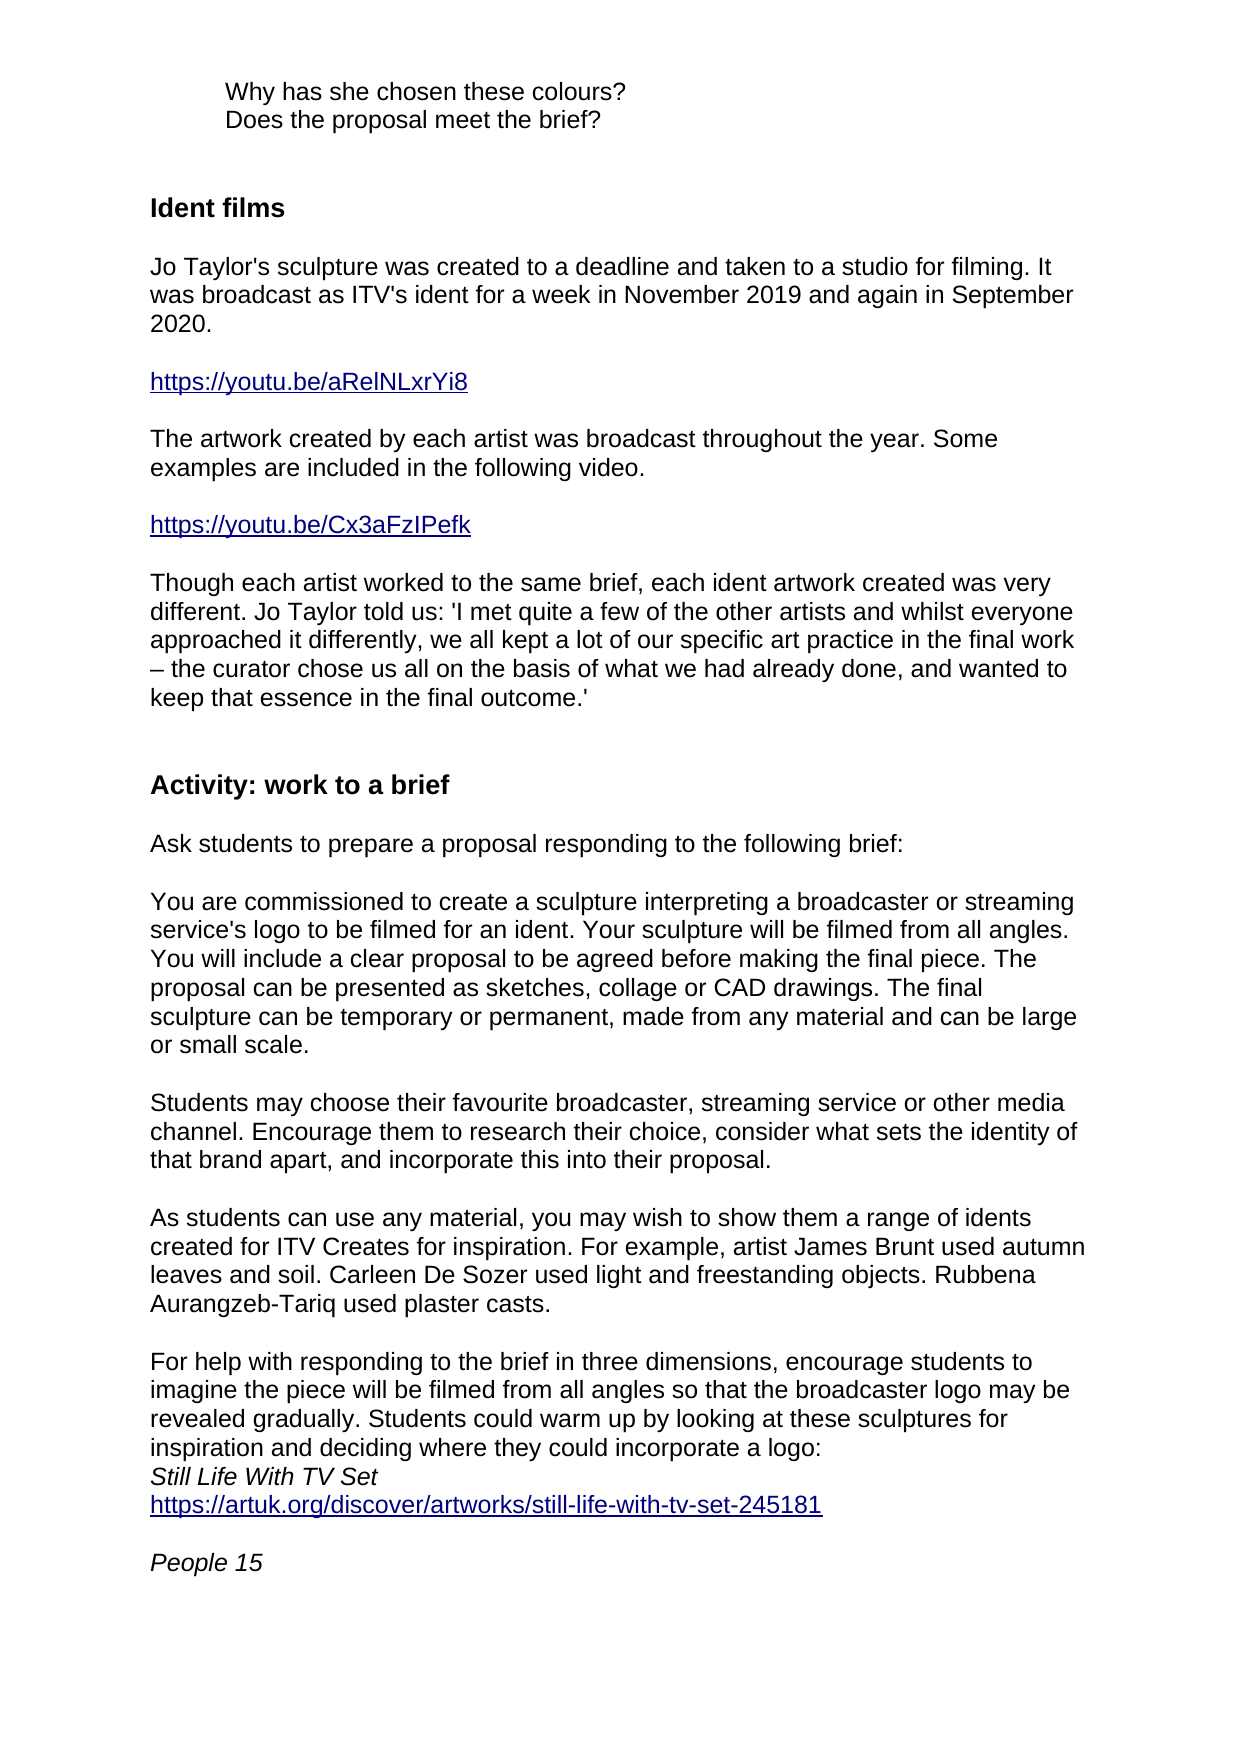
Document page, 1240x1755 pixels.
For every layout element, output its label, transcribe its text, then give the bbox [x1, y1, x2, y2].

text You are commissioned to create a sculpture interpreting a broadcaster or streaming service's logo to be filmed for an ident. Your sculpture will be filmed from all angles. You will include a clear proposal to be agreed before making the final piece. The proposal can be presented as sketches, collage or CAD drawings. The final sculpture can be temporary or permanent, made from any material and can be large or small scale. [150, 887, 1089, 1059]
text https://youtu.be/aRelNLxrYi8 [150, 367, 1089, 396]
text People 15 [150, 1548, 1089, 1577]
text Still Life With TV Set [150, 1462, 1089, 1491]
text The artwork created by each artist was broadcast throughout the year. Some examples are included in the following video. [150, 424, 1089, 482]
text For help with responding to the brief in three dimensions, encourage students to imagine the piece will be filmed from all angles so that the broadcaster logo may be revealed gradually. Students could warm up by looking at these sculptures for inspiration and deciding where they could incorporate a logo: [150, 1347, 1089, 1462]
text Ident films [150, 192, 1089, 223]
text https://artuk.org/discover/artworks/still-life-with-tv-set-245181 [150, 1491, 1089, 1519]
text As students can use any material, you may wish to show them a range of idents created for ITV Creates for inspiration. For example, artist James Brunt used autumn leaves and soil. Carleen De Sozer used light and freestanding objects. Rubbena Aurangzeb-Tariq used plaster casts. [150, 1203, 1089, 1318]
text Though each artist worked to the same brief, each ident artwork created was very different. Jo Taylor told us: 'I met quite a few of the other artists and whilst everyone approached it differently, we all kept a lot of our specific art practice in the final work – the curator chose us all on the basis of what we had already done, and wanted to keep that essence in the final outcome.' [150, 568, 1089, 712]
text https://youtu.be/Cx3aFzIPefk [150, 511, 1089, 539]
text Ask students to prepare a proposal responding to the following brief: [150, 829, 1089, 858]
list Does the proposal meet the brief? [225, 106, 1089, 134]
text Jo Taylor's sculpture was created to a deadline and taken to a studio for filming. It was broadcast as ITV's ident for a week in November 2019 and again in September 2020. [150, 252, 1089, 338]
text Activity: work to a brief [150, 769, 1089, 801]
list Why has she chosen these colours? [225, 77, 1089, 106]
text Students may choose their favourite broadcaster, streaming service or other media channel. Encourage them to research their choice, consider what sets the identity of that brand apart, and incorporate this into their proposal. [150, 1088, 1089, 1174]
